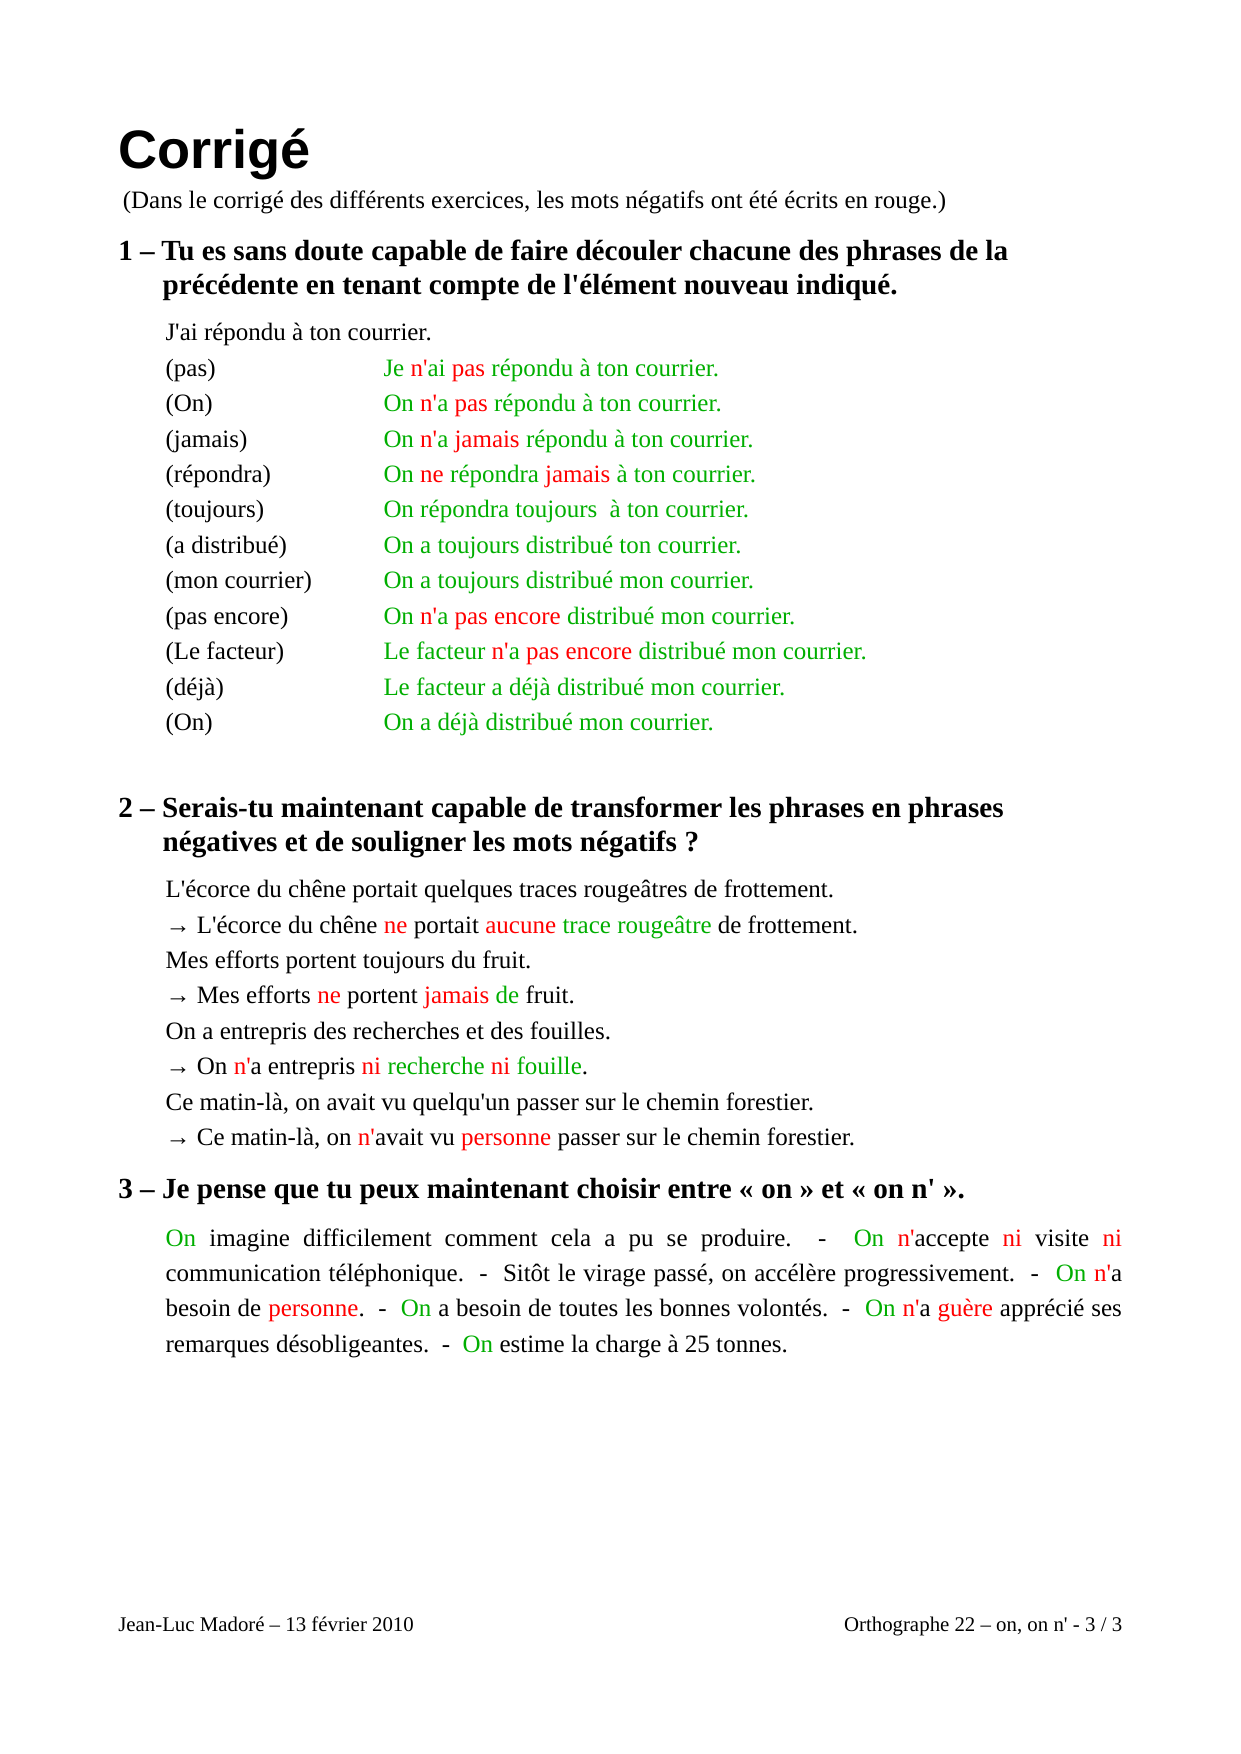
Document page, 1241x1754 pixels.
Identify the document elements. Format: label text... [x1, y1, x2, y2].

text On a entrepris des recherches et des fouilles. [165, 1011, 1122, 1046]
text Ce matin-là, on avait vu quelqu'un passer sur le chemin forestier. [165, 1082, 1122, 1117]
text J'ai répondu à ton courrier. [165, 312, 1122, 348]
text (pas encore) On n'a pas encore distribué mon courrier. [165, 596, 1122, 631]
text On imagine difficilement comment cela a pu se produire. - On n'accepte ni visite ni communication téléphonique. - Sitôt le virage passé, on accélère progressivement. - On n'a besoin de personne. - On a besoin de toutes les bonnes volontés. - On n'a guère apprécié ses remarques désobligeantes. - On estime la charge à 25 tonnes. [165, 1218, 1122, 1359]
text Mes efforts portent toujours du fruit. [165, 940, 1122, 976]
text (Le facteur) Le facteur n'a pas encore distribué mon courrier. [165, 631, 1122, 667]
text → On n'a entrepris ni recherche ni fouille. [165, 1046, 1122, 1082]
text (On) On a déjà distribué mon courrier. [165, 702, 1122, 737]
text 1 – Tu es sans doute capable de faire découler chacune des phrases de la précédente en tenant compte de l'élément nouveau indiqué. [118, 233, 1122, 301]
text (a distribué) On a toujours distribué ton courrier. [165, 525, 1122, 560]
text Corrigé [118, 118, 1122, 180]
text → Mes efforts ne portent jamais de fruit. [165, 976, 1122, 1011]
text (déjà) Le facteur a déjà distribué mon courrier. [165, 667, 1122, 702]
text → L'écorce du chêne ne portait aucune trace rougeâtre de frottement. [165, 905, 1122, 940]
text (Dans le corrigé des différents exercices, les mots négatifs ont été écrits en rouge.) [123, 180, 1122, 216]
text 3 – Je pense que tu peux maintenant choisir entre « on » et « on n' ». [118, 1170, 1122, 1206]
text (pas) Je n'ai pas répondu à ton courrier. [165, 348, 1122, 383]
text → Ce matin-là, on n'avait vu personne passer sur le chemin forestier. [165, 1117, 1122, 1153]
text L'écorce du chêne portait quelques traces rougeâtres de frottement. [165, 869, 1122, 905]
text (On) On n'a pas répondu à ton courrier. [165, 383, 1122, 419]
text (toujours) On répondra toujours à ton courrier. [165, 489, 1122, 525]
text 2 – Serais-tu maintenant capable de transformer les phrases en phrases négatives et de souligner les mots négatifs ? [118, 791, 1122, 858]
text (répondra) On ne répondra jamais à ton courrier. [165, 454, 1122, 489]
text (jamais) On n'a jamais répondu à ton courrier. [165, 419, 1122, 454]
text (mon courrier) On a toujours distribué mon courrier. [165, 560, 1122, 596]
